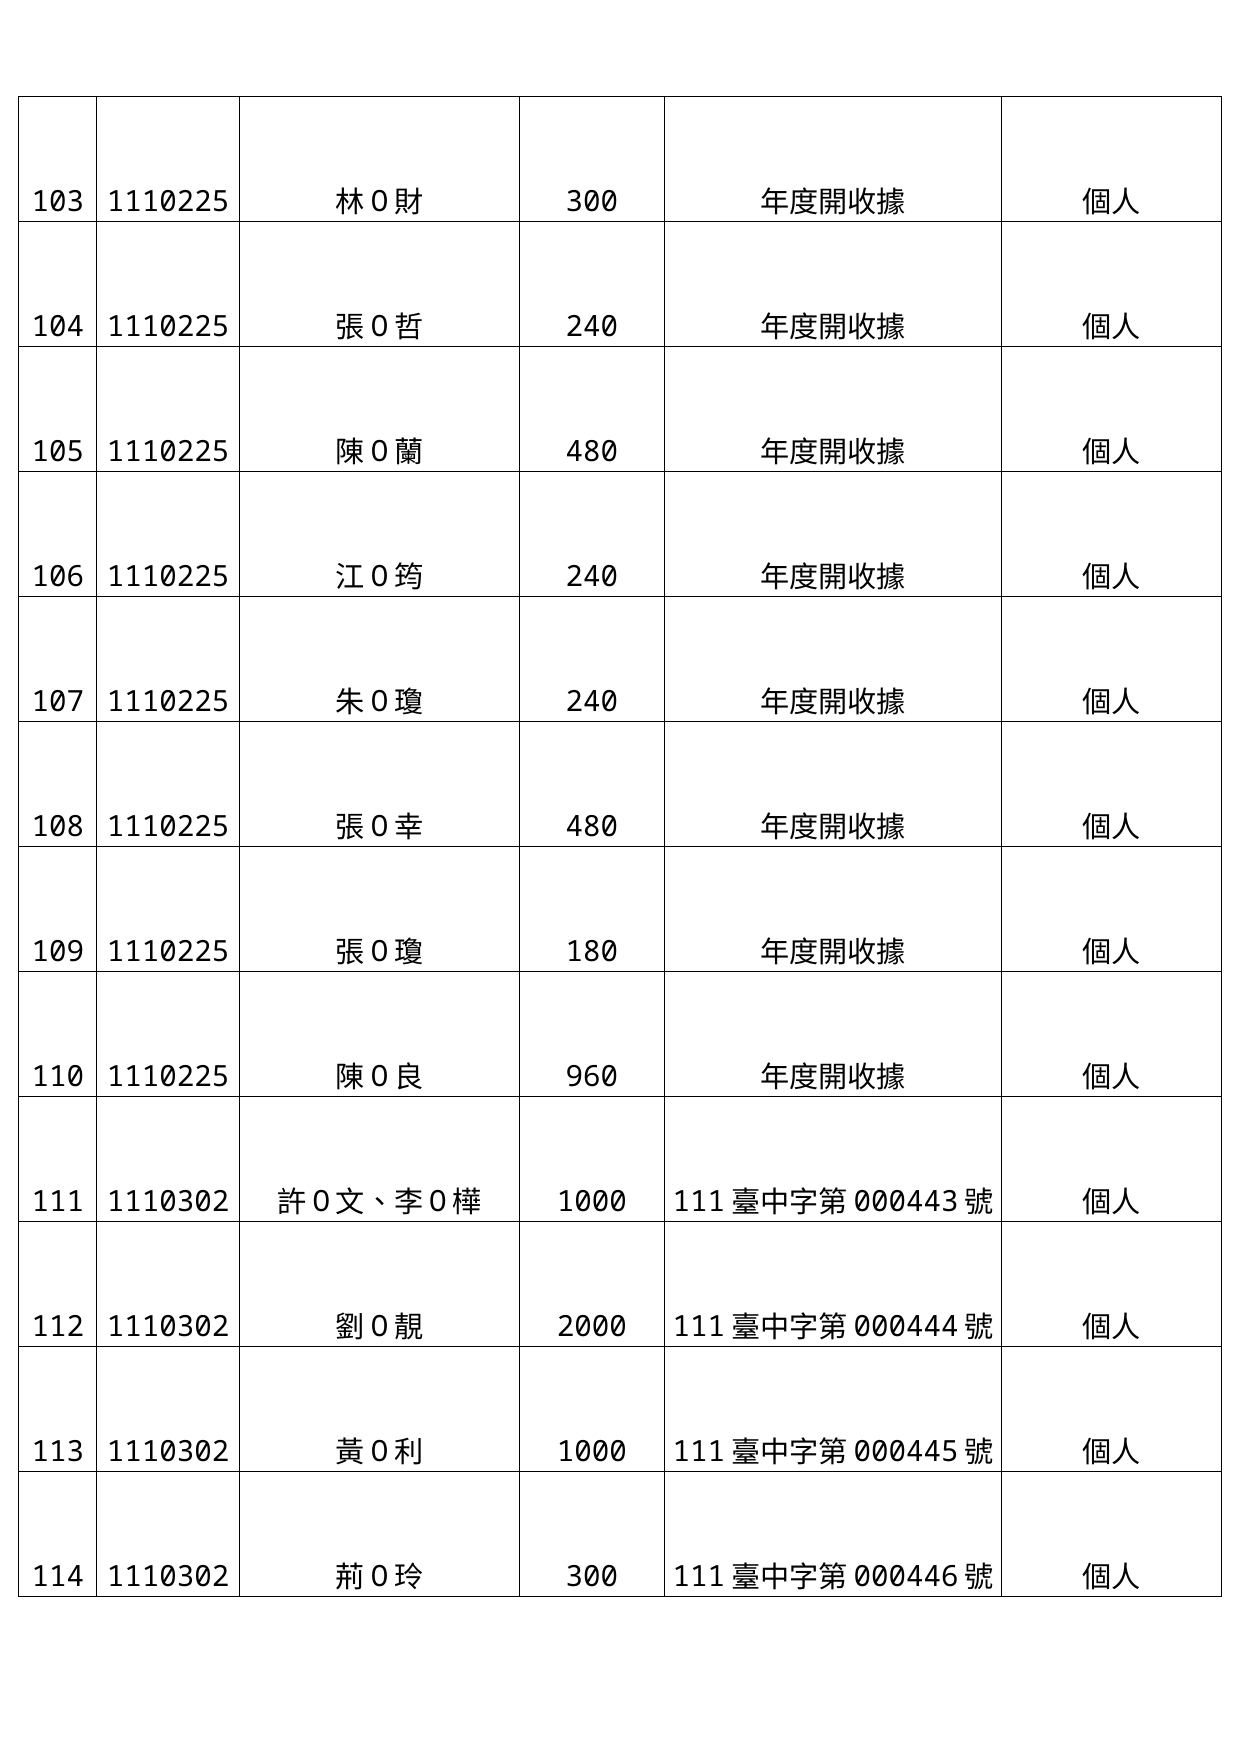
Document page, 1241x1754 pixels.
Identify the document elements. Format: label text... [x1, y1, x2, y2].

table_cell 1000 [520, 1347, 664, 1471]
table_cell 240 [520, 597, 664, 721]
table_cell 張O瓊 [240, 847, 519, 971]
table_cell 個人 [1002, 1222, 1221, 1346]
table_cell 480 [520, 347, 664, 471]
table_cell 112 [19, 1222, 96, 1346]
table_cell 1110225 [97, 97, 239, 221]
table_cell 107 [19, 597, 96, 721]
table_cell 1110225 [97, 972, 239, 1096]
table_cell 300 [520, 97, 664, 221]
table_cell 朱O瓊 [240, 597, 519, 721]
table_cell 180 [520, 847, 664, 971]
table_cell 個人 [1002, 472, 1221, 596]
table_cell 113 [19, 1347, 96, 1471]
table_cell 110 [19, 972, 96, 1096]
table_cell 年度開收據 [665, 847, 1001, 971]
table_cell 109 [19, 847, 96, 971]
table_cell 個人 [1002, 972, 1221, 1096]
table_cell 111臺中字第000444號 [665, 1222, 1001, 1346]
table_cell 年度開收據 [665, 347, 1001, 471]
table_cell 1110225 [97, 347, 239, 471]
table_cell 年度開收據 [665, 722, 1001, 846]
table_cell 年度開收據 [665, 972, 1001, 1096]
table_cell 105 [19, 347, 96, 471]
table_cell 江O筠 [240, 472, 519, 596]
table_cell 張O哲 [240, 222, 519, 346]
table_cell 1110225 [97, 472, 239, 596]
table_cell 114 [19, 1472, 96, 1596]
table_cell 1110225 [97, 847, 239, 971]
table_cell 111臺中字第000446號 [665, 1472, 1001, 1596]
table_cell 1110225 [97, 597, 239, 721]
table_cell 2000 [520, 1222, 664, 1346]
table_cell 黃O利 [240, 1347, 519, 1471]
table_cell 個人 [1002, 722, 1221, 846]
table_cell 111臺中字第000443號 [665, 1097, 1001, 1221]
table_cell 個人 [1002, 222, 1221, 346]
table_cell 陳O良 [240, 972, 519, 1096]
table_cell 年度開收據 [665, 222, 1001, 346]
table_cell 108 [19, 722, 96, 846]
table_cell 103 [19, 97, 96, 221]
table_cell 個人 [1002, 597, 1221, 721]
table_cell 陳O蘭 [240, 347, 519, 471]
table_cell 300 [520, 1472, 664, 1596]
table_cell 劉O靚 [240, 1222, 519, 1346]
table_cell 個人 [1002, 1472, 1221, 1596]
table_cell 個人 [1002, 1347, 1221, 1471]
table_cell 111 [19, 1097, 96, 1221]
table_cell 1110302 [97, 1097, 239, 1221]
table_cell 許O文、李O樺 [240, 1097, 519, 1221]
table_cell 104 [19, 222, 96, 346]
table_cell 年度開收據 [665, 472, 1001, 596]
table_cell 個人 [1002, 1097, 1221, 1221]
table_cell 個人 [1002, 97, 1221, 221]
table_cell 個人 [1002, 347, 1221, 471]
table_cell 240 [520, 472, 664, 596]
table_cell 240 [520, 222, 664, 346]
table_cell 個人 [1002, 847, 1221, 971]
table_cell 480 [520, 722, 664, 846]
table_cell 111臺中字第000445號 [665, 1347, 1001, 1471]
table_cell 年度開收據 [665, 97, 1001, 221]
table_cell 1110225 [97, 722, 239, 846]
table_cell 1000 [520, 1097, 664, 1221]
table_cell 1110302 [97, 1222, 239, 1346]
table_cell 年度開收據 [665, 597, 1001, 721]
table_cell 1110302 [97, 1472, 239, 1596]
table_cell 960 [520, 972, 664, 1096]
table_cell 1110302 [97, 1347, 239, 1471]
table_cell 1110225 [97, 222, 239, 346]
table_cell 106 [19, 472, 96, 596]
table_cell 張O幸 [240, 722, 519, 846]
table_cell 林O財 [240, 97, 519, 221]
table_cell 荊O玲 [240, 1472, 519, 1596]
